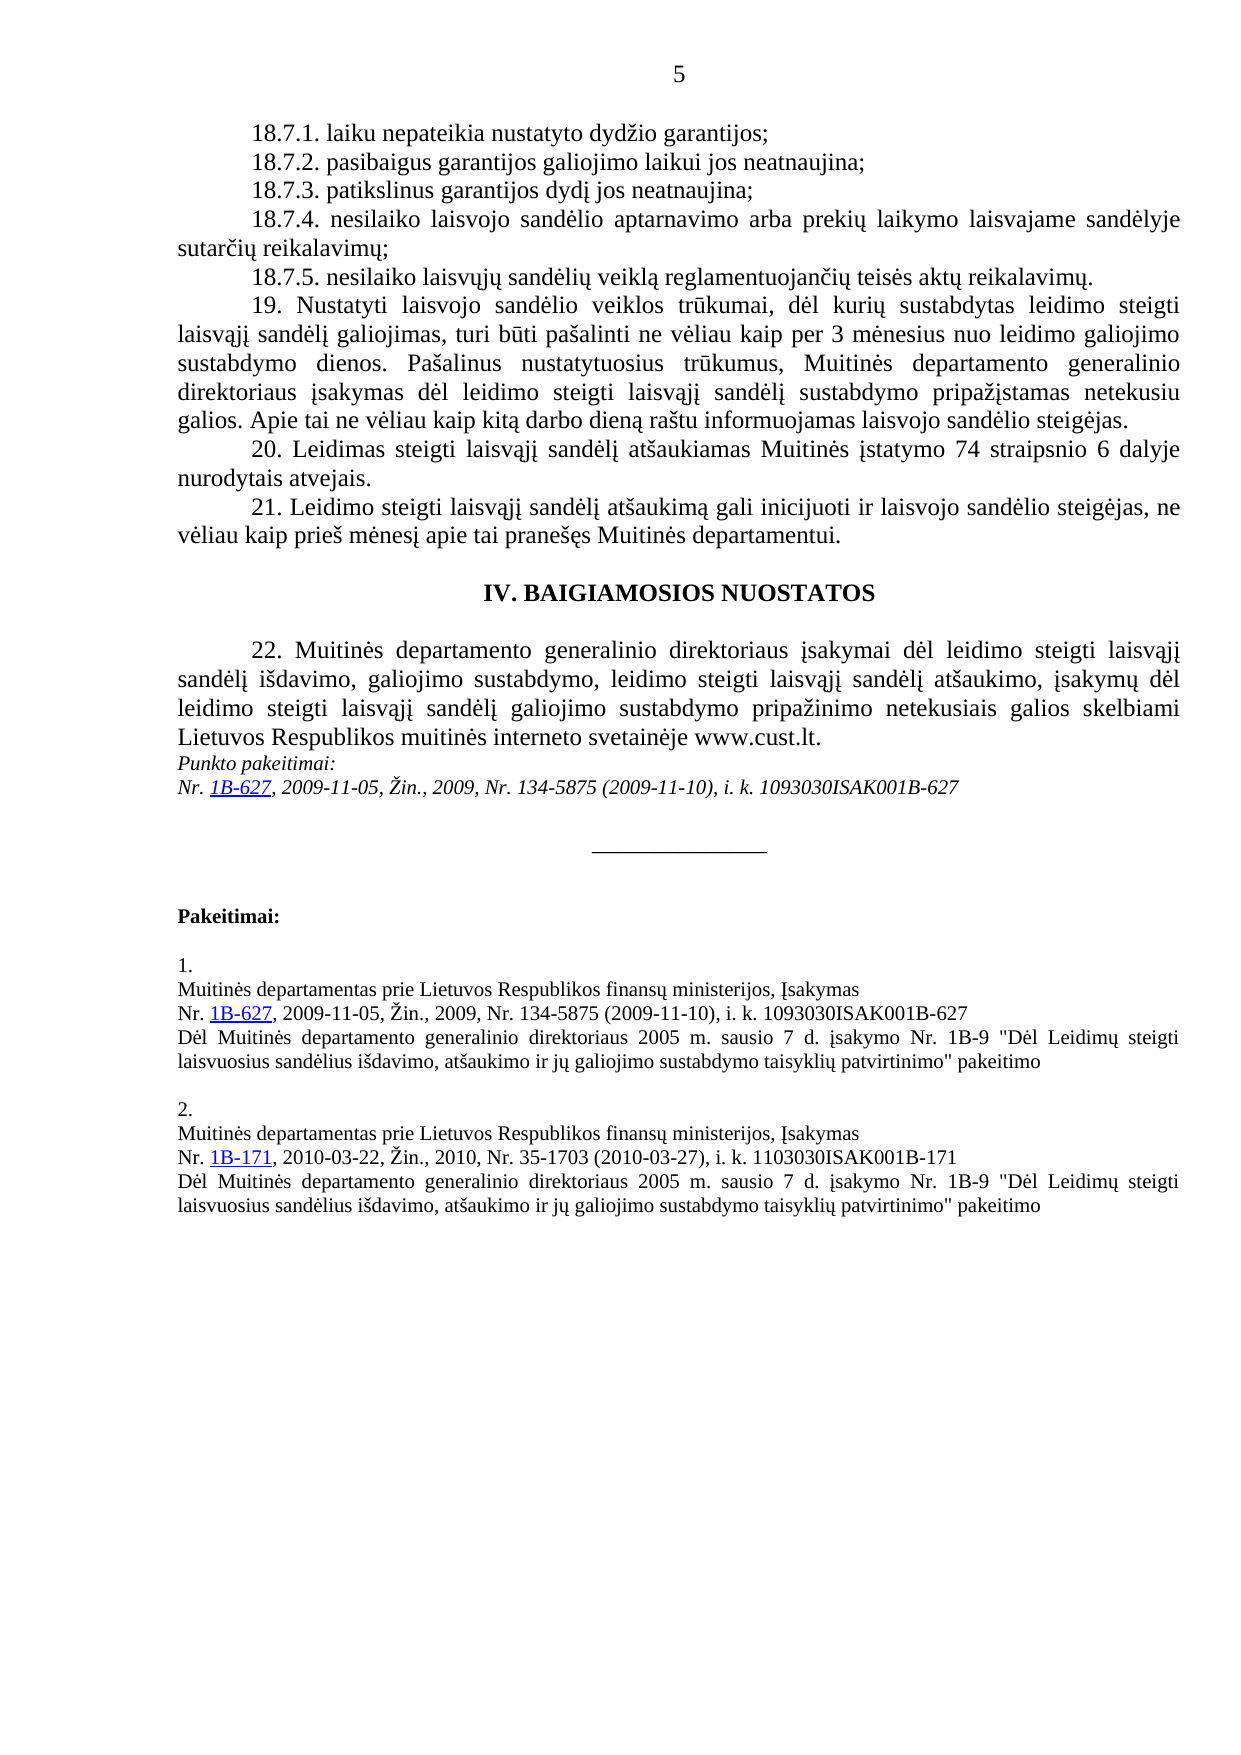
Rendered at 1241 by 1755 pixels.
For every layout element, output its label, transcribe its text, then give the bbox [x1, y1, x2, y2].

text Dėl Muitinės departamento generalinio direktoriaus 2005 m. sausio 7 d. įsakymo Nr. 1B-9 "Dėl Leidimų steigti laisvuosius sandėlius išdavimo, atšaukimo ir jų galiojimo sustabdymo taisyklių patvirtinimo" pakeitimo [177, 1025, 1181, 1073]
text 19. Nustatyti laisvojo sandėlio veiklos trūkumai, dėl kurių sustabdytas leidimo steigti laisvąjį sandėlį galiojimas, turi būti pašalinti ne vėliau kaip per 3 mėnesius nuo leidimo galiojimo sustabdymo dienos. Pašalinus nustatytuosius trūkumus, Muitinės departamento generalinio direktoriaus įsakymas dėl leidimo steigti laisvąjį sandėlį sustabdymo pripažįstamas netekusiu galios. Apie tai ne vėliau kaip kitą darbo dieną raštu informuojamas laisvojo sandėlio steigėjas. [177, 291, 1181, 434]
text 18.7.4. nesilaiko laisvojo sandėlio aptarnavimo arba prekių laikymo laisvajame sandėlyje sutarčių reikalavimų; [177, 204, 1181, 262]
text Punkto pakeitimai: [177, 751, 1181, 775]
text 1. [177, 952, 1181, 977]
text Nr. 1B-171, 2010-03-22, Žin., 2010, Nr. 35-1703 (2010-03-27), i. k. 1103030ISAK001B-171 [177, 1145, 1181, 1169]
text IV. BAIGIAMOSIOS NUOSTATOS [177, 578, 1181, 607]
text Pakeitimai: [177, 904, 1181, 928]
text 21. Leidimo steigti laisvąjį sandėlį atšaukimą gali inicijuoti ir laisvojo sandėlio steigėjas, ne vėliau kaip prieš mėnesį apie tai pranešęs Muitinės departamentui. [177, 492, 1181, 549]
text ______________ [177, 827, 1181, 856]
text 18.7.5. nesilaiko laisvųjų sandėlių veiklą reglamentuojančių teisės aktų reikalavimų. [177, 262, 1181, 291]
text 18.7.2. pasibaigus garantijos galiojimo laikui jos neatnaujina; [177, 147, 1181, 176]
text 18.7.1. laiku nepateikia nustatyto dydžio garantijos; [177, 118, 1181, 147]
text 2. [177, 1097, 1181, 1121]
text Muitinės departamentas prie Lietuvos Respublikos finansų ministerijos, Įsakymas [177, 1121, 1181, 1145]
text Nr. 1B-627, 2009-11-05, Žin., 2009, Nr. 134-5875 (2009-11-10), i. k. 1093030ISAK001B-627 [177, 775, 1181, 799]
text 20. Leidimas steigti laisvąjį sandėlį atšaukiamas Muitinės įstatymo 74 straipsnio 6 dalyje nurodytais atvejais. [177, 434, 1181, 492]
text 22. Muitinės departamento generalinio direktoriaus įsakymai dėl leidimo steigti laisvąjį sandėlį išdavimo, galiojimo sustabdymo, leidimo steigti laisvąjį sandėlį atšaukimo, įsakymų dėl leidimo steigti laisvąjį sandėlį galiojimo sustabdymo pripažinimo netekusiais galios skelbiami Lietuvos Respublikos muitinės interneto svetainėje www.cust.lt. [177, 636, 1181, 751]
text Muitinės departamentas prie Lietuvos Respublikos finansų ministerijos, Įsakymas [177, 977, 1181, 1001]
text Nr. 1B-627, 2009-11-05, Žin., 2009, Nr. 134-5875 (2009-11-10), i. k. 1093030ISAK001B-627 [177, 1001, 1181, 1025]
text Dėl Muitinės departamento generalinio direktoriaus 2005 m. sausio 7 d. įsakymo Nr. 1B-9 "Dėl Leidimų steigti laisvuosius sandėlius išdavimo, atšaukimo ir jų galiojimo sustabdymo taisyklių patvirtinimo" pakeitimo [177, 1169, 1181, 1217]
text 18.7.3. patikslinus garantijos dydį jos neatnaujina; [177, 176, 1181, 204]
